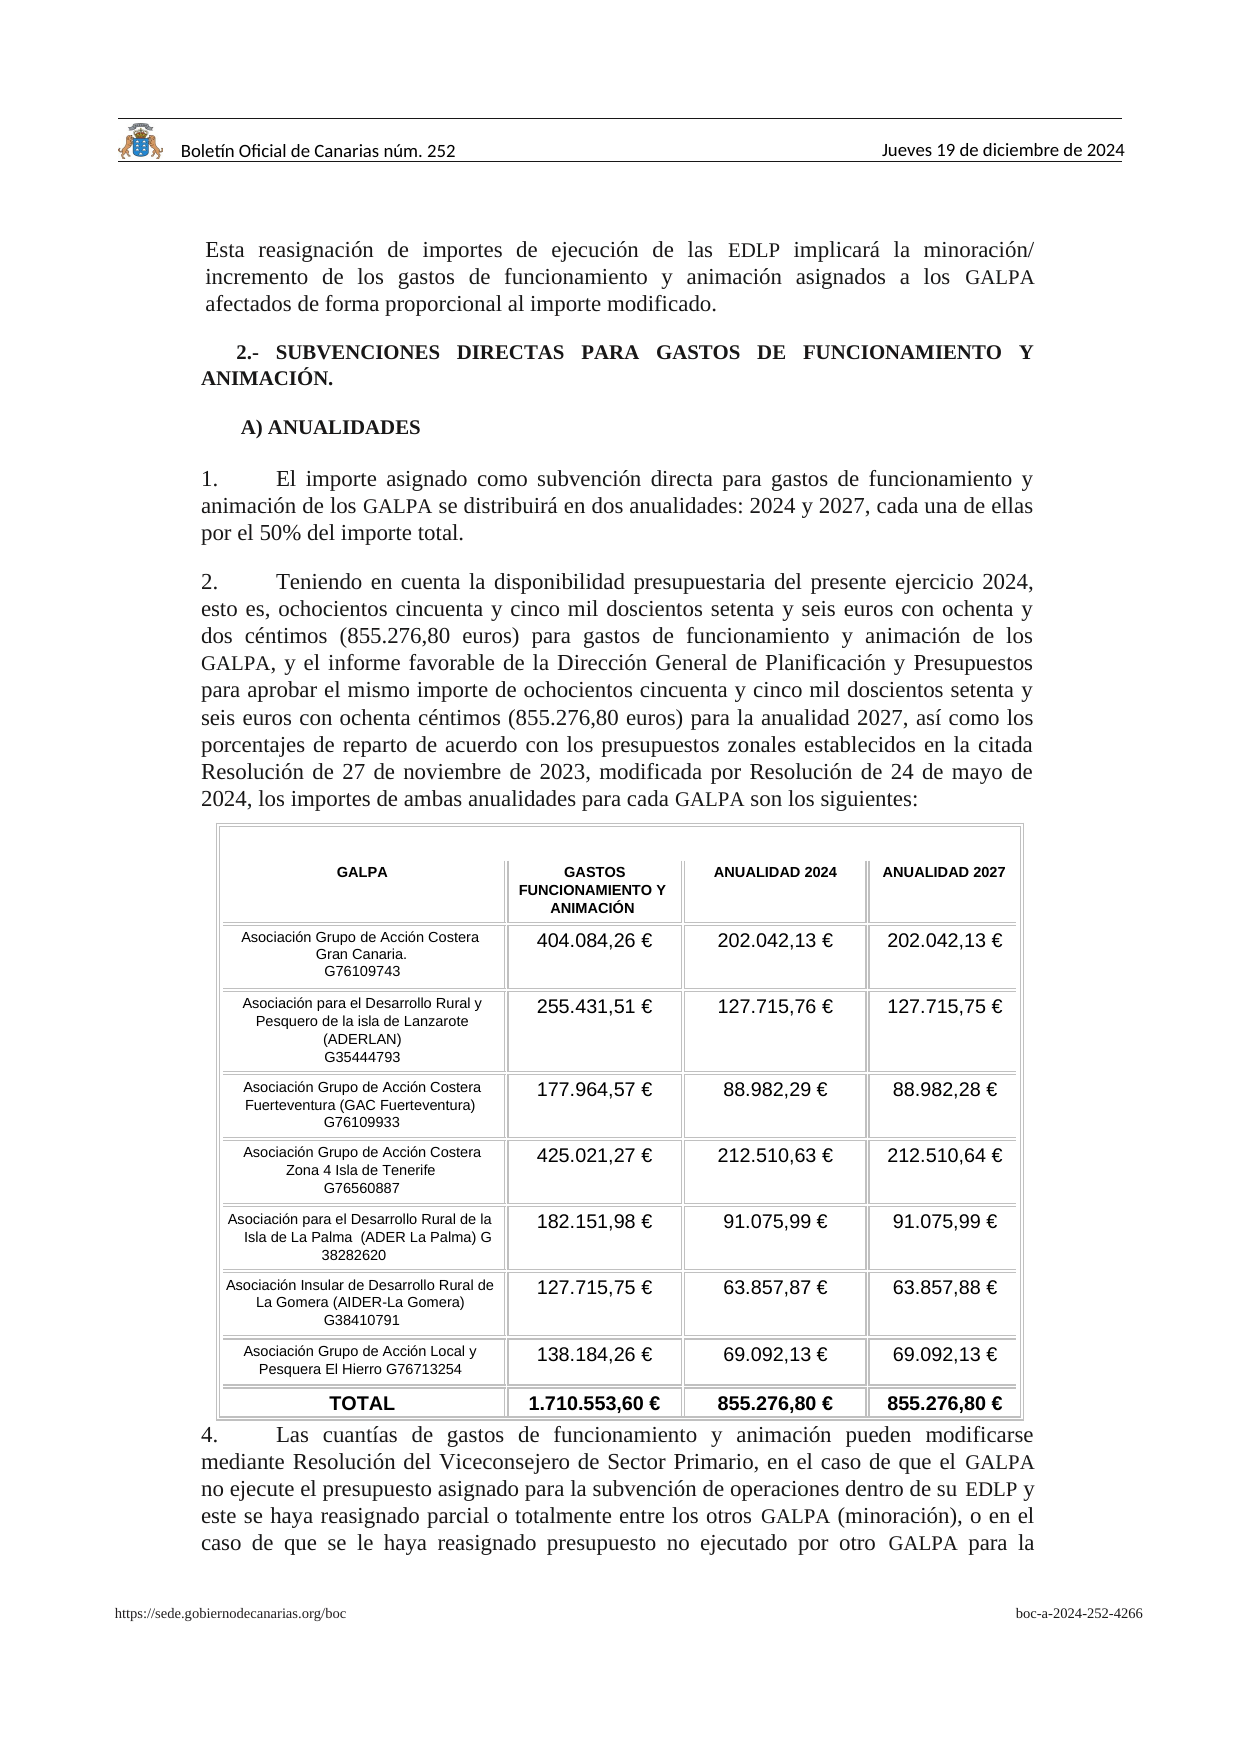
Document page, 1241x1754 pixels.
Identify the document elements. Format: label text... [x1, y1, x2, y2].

table_cell 138.184,26 € [509, 1340, 681, 1384]
table_cell 202.042,13 € [870, 926, 1016, 988]
table_cell 88.982,28 € [870, 1075, 1016, 1137]
table_cell 127.715,75 € [870, 992, 1016, 1071]
table_cell Asociación para el Desarrollo Rural y Pesquero de la isla de Lanzarote (ADERLAN) G35444793 [223, 992, 504, 1071]
table_cell 855.276,80 € [685, 1389, 865, 1416]
table_cell 855.276,80 € [870, 1389, 1016, 1416]
list El importe asignado como subvención directa para gastos de funcionamiento y animación de los GALPA se distribuirá en dos anualidades: 2024 y 2027, cada una de ellas por el 50% del importe total. [201, 464, 1035, 545]
table_cell 182.151,98 € [509, 1207, 681, 1269]
table_cell 88.982,29 € [685, 1075, 865, 1137]
list Teniendo en cuenta la disponibilidad presupuestaria del presente ejercicio 2024, esto es, ochocientos cincuenta y cinco mil doscientos setenta y seis euros con ochenta y dos céntimos (855.276,80 euros) para gastos de funcionamiento y animación de los GALPA, y el informe favorable de la Dirección General de Planificación y Presupuestos para aprobar el mismo importe de ochocientos cincuenta y cinco mil doscientos setenta y seis euros con ochenta céntimos (855.276,80 euros) para la anualidad 2027, así como los porcentajes de reparto de acuerdo con los presupuestos zonales establecidos en la citada Resolución de 27 de noviembre de 2023, modificada por Resolución de 24 de mayo de 2024, los importes de ambas anualidades para cada GALPA son los siguientes: [201, 568, 1035, 811]
table_cell 63.857,87 € [685, 1273, 865, 1335]
table_cell 91.075,99 € [870, 1207, 1016, 1269]
table_cell 69.092,13 € [685, 1340, 865, 1384]
table_cell 91.075,99 € [685, 1207, 865, 1269]
text 2.- SUBVENCIONES DIRECTAS PARA GASTOS DE FUNCIONAMIENTO Y ANIMACIÓN. [201, 340, 1035, 390]
table_header [220, 827, 1020, 1416]
table_cell 255.431,51 € [509, 992, 681, 1071]
table_header ANUALIDAD 2024 [685, 861, 865, 921]
text A) ANUALIDADES [241, 415, 1035, 439]
table_cell TOTAL [223, 1389, 504, 1416]
table_cell Asociación Grupo de Acción Costera Fuerteventura (GAC Fuerteventura) G76109933 [223, 1075, 504, 1137]
table_cell Asociación Insular de Desarrollo Rural de La Gomera (AIDER-La Gomera) G38410791 [223, 1273, 504, 1335]
table_cell Asociación Grupo de Acción Costera Gran Canaria. G76109743 [223, 926, 504, 988]
table_header GASTOS FUNCIONAMIENTO Y ANIMACIÓN [509, 861, 681, 921]
table_header GALPA [223, 861, 504, 921]
table_cell 404.084,26 € [509, 926, 681, 988]
table_header ANUALIDAD 2027 [870, 861, 1016, 921]
text Esta reasignación de importes de ejecución de las EDLP implicará la minoración/ incremento de los gastos de funcionamiento y animación asignados a los GALPA afectados de forma proporcional al importe modificado. [205, 236, 1035, 317]
table_cell 69.092,13 € [870, 1340, 1016, 1384]
table_cell 212.510,64 € [870, 1141, 1016, 1203]
table_cell 63.857,88 € [870, 1273, 1016, 1335]
list Las cuantías de gastos de funcionamiento y animación pueden modificarse mediante Resolución del Viceconsejero de Sector Primario, en el caso de que el GALPA no ejecute el presupuesto asignado para la subvención de operaciones dentro de su EDLP y este se haya reasignado parcial o totalmente entre los otros GALPA (minoración), o en el caso de que se le haya reasignado presupuesto no ejecutado por otro GALPA para la [201, 1421, 1035, 1556]
table_cell Asociación Grupo de Acción Costera Zona 4 Isla de Tenerife G76560887 [223, 1141, 504, 1203]
table_cell Asociación Grupo de Acción Local y Pesquera El Hierro G76713254 [223, 1340, 504, 1384]
table_cell 1.710.553,60 € [509, 1389, 681, 1416]
table_cell Asociación para el Desarrollo Rural de la Isla de La Palma (ADER La Palma) G 38282620 [223, 1207, 504, 1269]
table_cell 177.964,57 € [509, 1075, 681, 1137]
table_cell 127.715,76 € [685, 992, 865, 1071]
table_cell 127.715,75 € [509, 1273, 681, 1335]
table_cell 212.510,63 € [685, 1141, 865, 1203]
table_cell 202.042,13 € [685, 926, 865, 988]
table_cell 425.021,27 € [509, 1141, 681, 1203]
